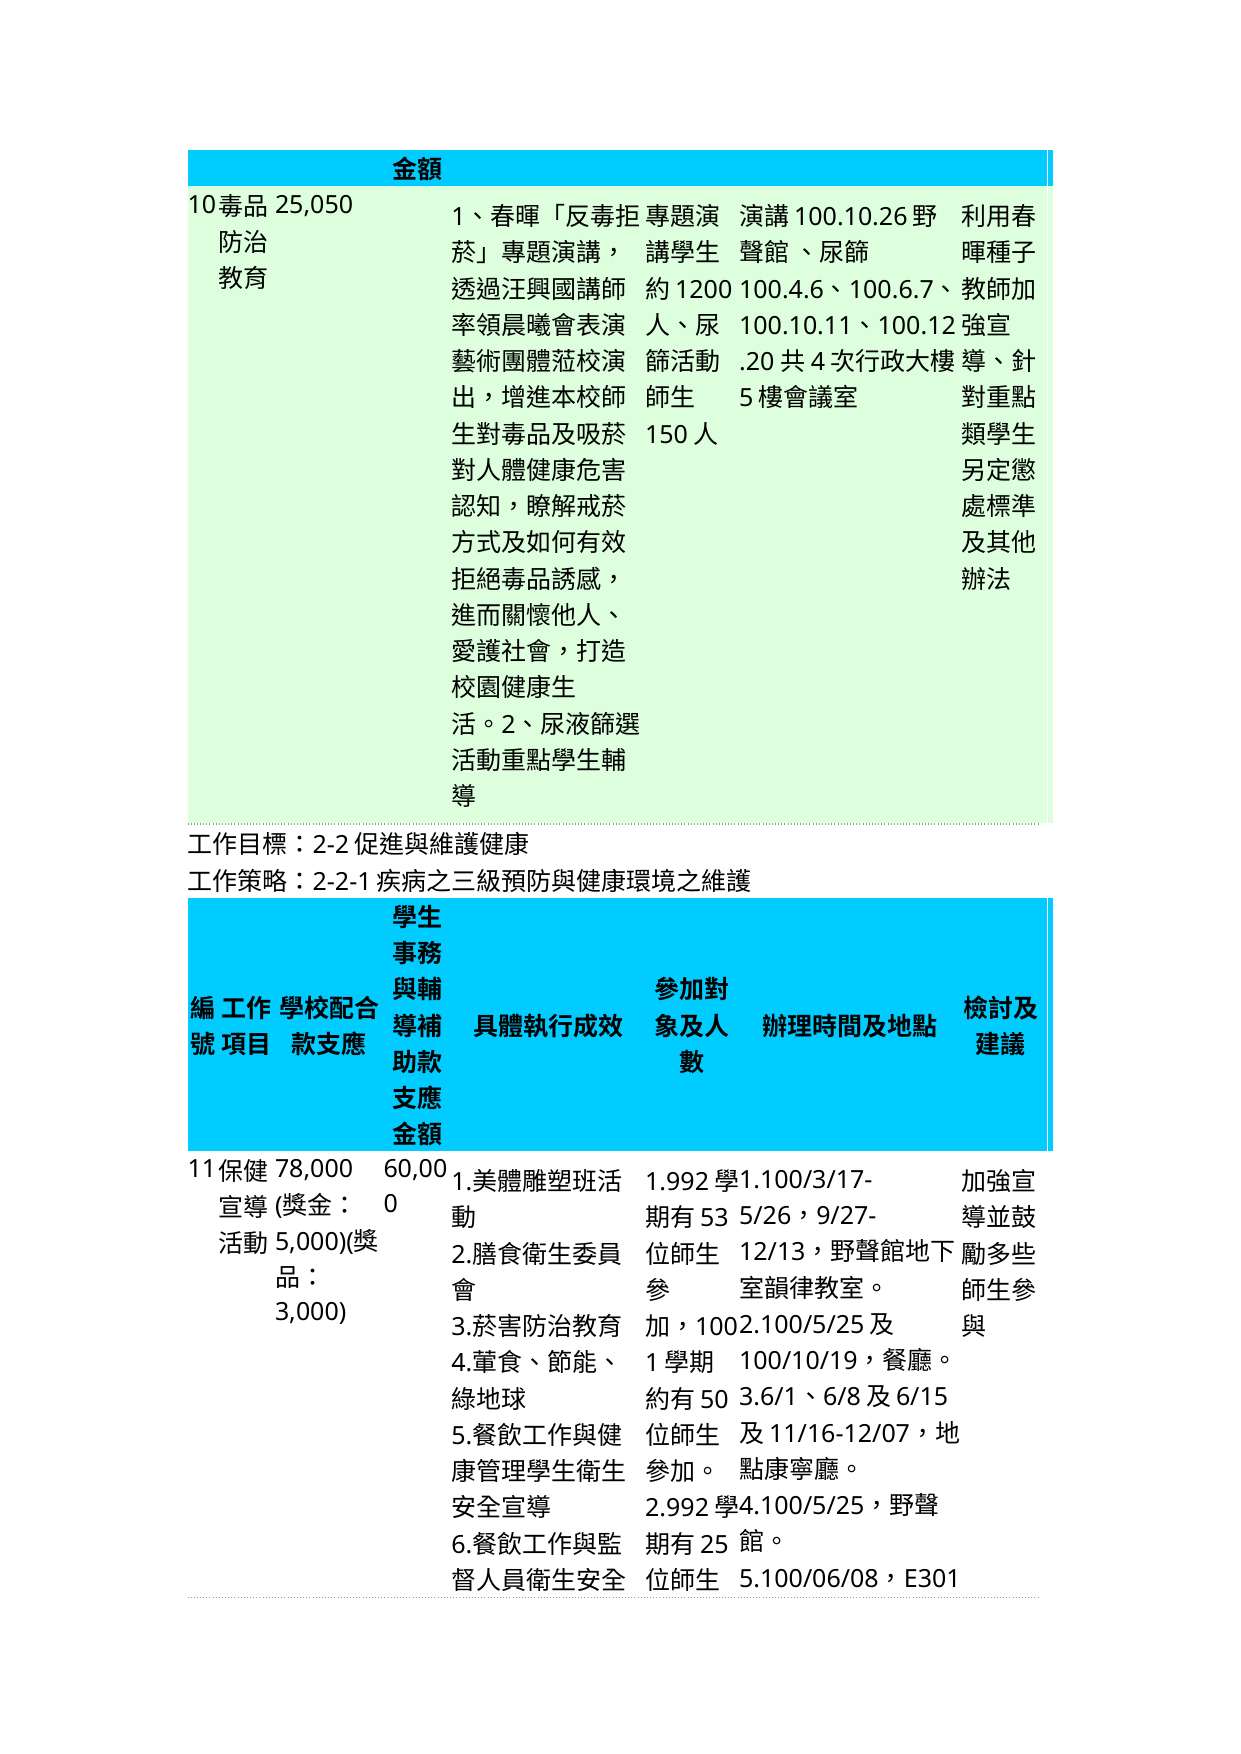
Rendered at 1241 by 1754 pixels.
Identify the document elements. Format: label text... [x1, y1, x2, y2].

table_cell 工作策略：2-2-1疾病之三級預防與健康環境之維護 [188, 861, 1053, 897]
table_cell 檢討及建議 [961, 898, 1040, 1151]
table_cell 25,050 [275, 186, 383, 823]
table_cell [383, 186, 451, 823]
table_cell 辦理時間及地點 [739, 898, 961, 1151]
table_cell [1048, 186, 1053, 823]
table_cell 11 [188, 1151, 218, 1597]
table_cell 學校配合款支應 [275, 898, 383, 1151]
table_cell 學生事務與輔導補助款支應金額 [383, 898, 451, 1151]
table_cell 1、春暉「反毒拒菸」專題演講，透過汪興國講師率領晨曦會表演藝術團體蒞校演出，增進本校師生對毒品及吸菸對人體健康危害認知，瞭解戒菸方式及如何有效拒絕毒品誘感，進而關懷他人、愛護社會，打造校園健康生活。2、尿液篩選活動重點學生輔導 [451, 186, 645, 823]
table_cell 保健宣導活動 [218, 1151, 275, 1597]
table_cell 演講100.10.26野聲館 、尿篩100.4.6、100.6.7、100.10.11、100.12.20 共4次行政大樓5樓會議室 [739, 186, 961, 823]
table_cell 1.100/3/17-5/26，9/27-12/13，野聲館地下室韻律教室。 2.100/5/25及100/10/19，餐廳。 3.6/1、6/8及6/15及11/16-12/07，地點康寧廳。 4.100/5/25，野聲館。 5.100/06/08，E301 [739, 1151, 961, 1597]
table_cell [1048, 898, 1053, 1151]
table_cell 專題演講學生約1200人、尿篩活動師生150人 [645, 186, 739, 823]
table_cell [1048, 150, 1053, 186]
table_cell [961, 150, 1040, 186]
table_cell [1040, 1151, 1044, 1597]
table_cell 1.美體雕塑班活動 2.膳食衛生委員會 3.菸害防治教育 4.葷食、節能、綠地球 5.餐飲工作與健康管理學生衛生安全宣導 6.餐飲工作與監督人員衛生安全 [451, 1151, 645, 1597]
table_cell [275, 150, 383, 186]
table_cell [188, 150, 218, 186]
table_cell 毒品防治教育 [218, 186, 275, 823]
table_cell 具體執行成效 [451, 898, 645, 1151]
table_cell [1040, 898, 1044, 1151]
table_cell 工作目標：2-2促進與維護健康 [188, 823, 1053, 861]
table_cell [1040, 186, 1044, 823]
table_cell 參加對象及人數 [645, 898, 739, 1151]
table_cell 10 [188, 186, 218, 823]
table_cell 編號 [188, 898, 218, 1151]
table_cell 78,000(獎金：5,000)(獎品：3,000) [275, 1151, 383, 1597]
table_cell 60,000 [383, 1151, 451, 1597]
table_cell 工作項目 [218, 898, 275, 1151]
table_cell [1040, 150, 1044, 186]
table_cell 加強宣導並鼓勵多些師生參與 [961, 1151, 1040, 1597]
table_cell [451, 150, 645, 186]
table_cell 1.992學期有53位師生參加，1001學期約有50位師生參加。 2.992學期有25位師生 [645, 1151, 739, 1597]
table_cell 利用春暉種子教師加強宣導、針對重點類學生另定懲處標準及其他辦法 [961, 186, 1040, 823]
table_cell [218, 150, 275, 186]
table_cell [739, 150, 961, 186]
table_cell 金額 [383, 150, 451, 186]
table_cell [645, 150, 739, 186]
table_cell [1048, 1151, 1053, 1597]
